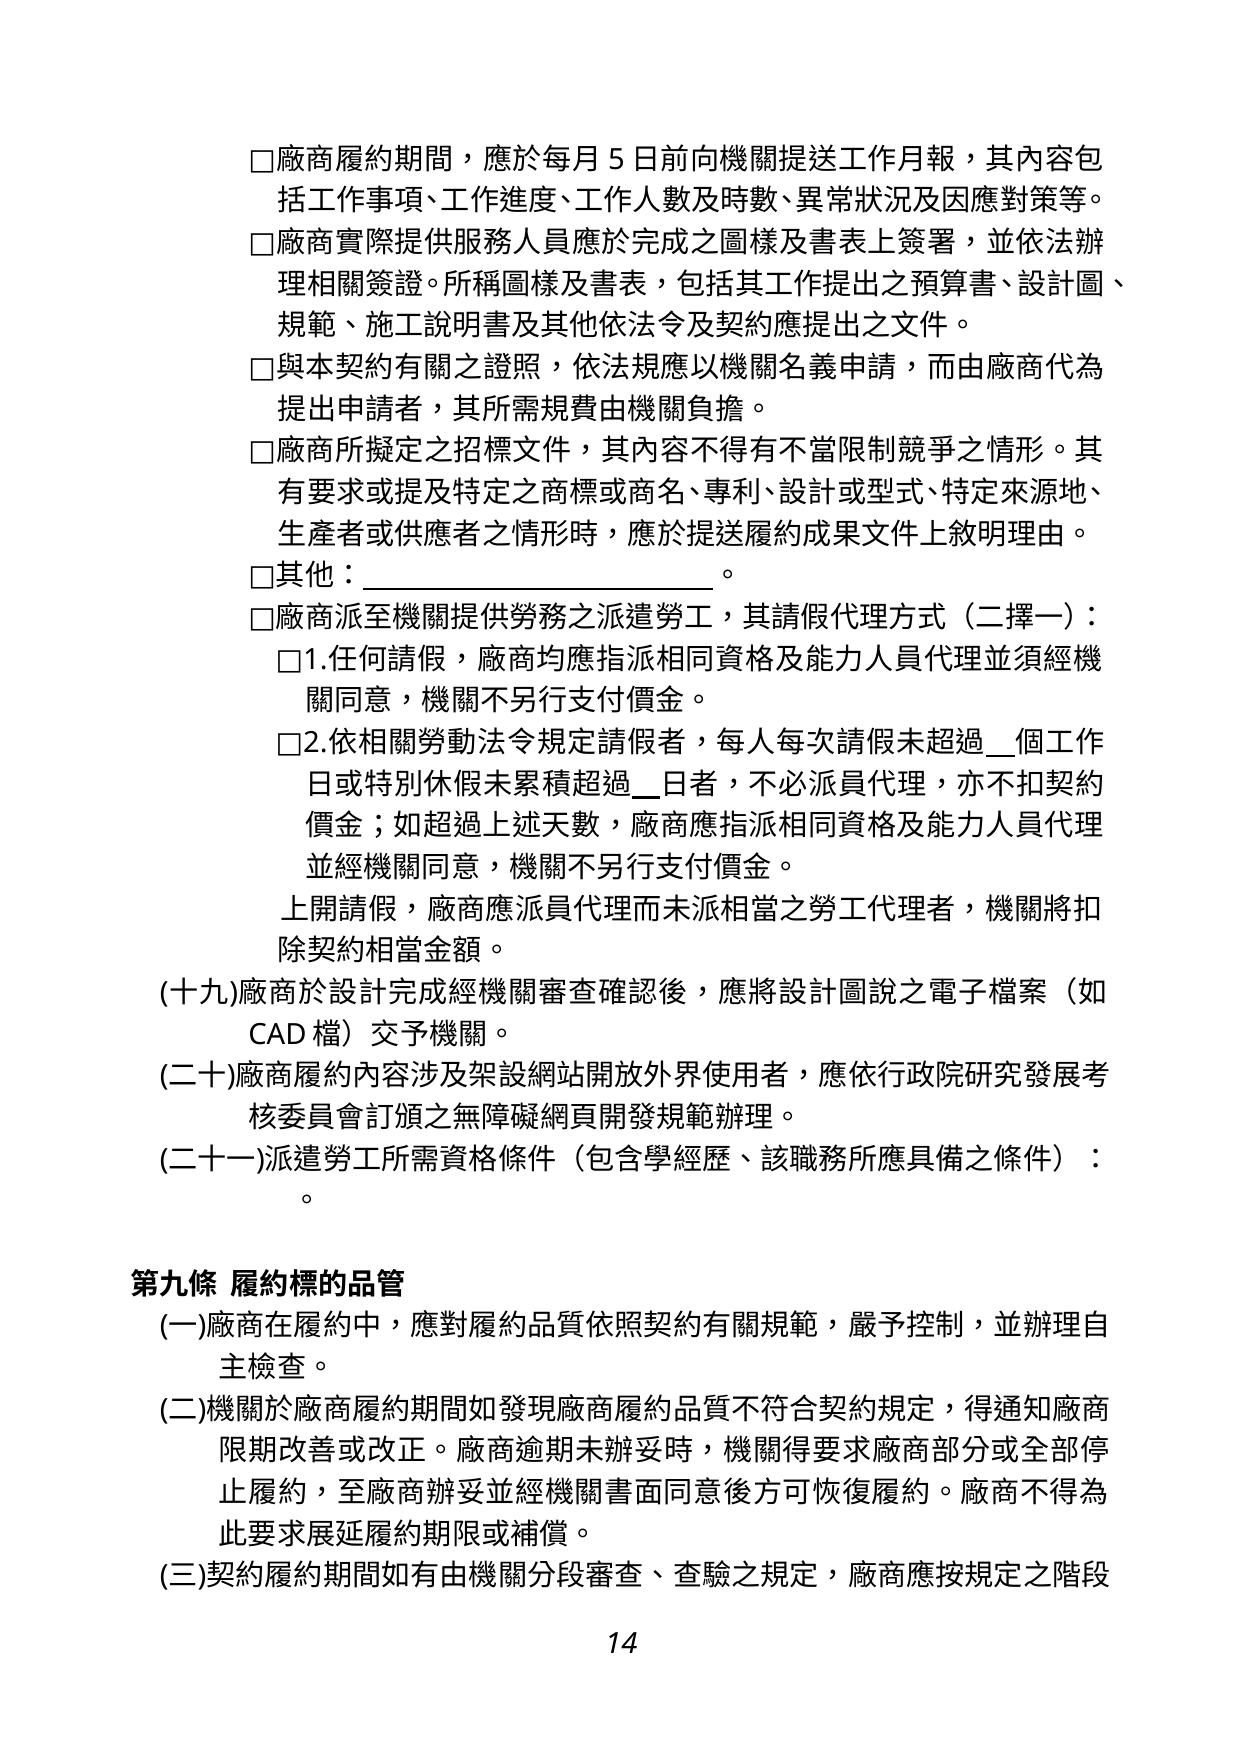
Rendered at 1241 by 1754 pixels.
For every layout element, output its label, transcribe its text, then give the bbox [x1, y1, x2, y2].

text (二十一)派遣勞工所需資格條件（包含學經歷、該職務所應具備之條件）： 。 [159, 1136, 1110, 1219]
text (二)機關於廠商履約期間如發現廠商履約品質不符合契約規定，得通知廠商限期改善或改正。廠商逾期未辦妥時，機關得要求廠商部分或全部停止履約，至廠商辦妥並經機關書面同意後方可恢復履約。廠商不得為此要求展延履約期限或補償。 [159, 1386, 1110, 1552]
text (三)契約履約期間如有由機關分段審查、查驗之規定，廠商應按規定之階段報請機關監督人員審查、查驗。機關監督人員發現廠商未按規定階段報請審查、查驗，而擅自繼續次一階段工作時，得要求廠商將未經審查、查驗及擅自履約部分重做，其一切損失概由廠商自行負擔。但機關監督人員應指派專責審查、查驗人員隨時辦理廠商申請之審查、查驗工作，不得無故遲延。 [159, 1552, 1110, 1594]
text 第九條 履約標的品管 [130, 1261, 1110, 1302]
text □2.依相關勞動法令規定請假者，每人每次請假未超過 個工作日或特別休假未累積超過 日者，不必派員代理，亦不扣契約價金；如超過上述天數，廠商應指派相同資格及能力人員代理並經機關同意，機關不另行支付價金。 [275, 719, 1104, 886]
text □廠商實際提供服務人員應於完成之圖樣及書表上簽署，並依法辦理相關簽證。所稱圖樣及書表，包括其工作提出之預算書、設計圖、規範、施工說明書及其他依法令及契約應提出之文件。 [248, 219, 1104, 344]
text □廠商派至機關提供勞務之派遣勞工，其請假代理方式（二擇一）： [248, 594, 1104, 636]
text 上開請假，廠商應派員代理而未派相當之勞工代理者，機關將扣除契約相當金額。 [278, 886, 1104, 969]
text (十九)廠商於設計完成經機關審查確認後，應將設計圖說之電子檔案（如CAD檔）交予機關。 [159, 969, 1110, 1052]
text (二十)廠商履約內容涉及架設網站開放外界使用者，應依行政院研究發展考核委員會訂頒之無障礙網頁開發規範辦理。 [159, 1052, 1110, 1136]
text (一)廠商在履約中，應對履約品質依照契約有關規範，嚴予控制，並辦理自主檢查。 [159, 1302, 1110, 1386]
text □廠商所擬定之招標文件，其內容不得有不當限制競爭之情形。其有要求或提及特定之商標或商名、專利、設計或型式、特定來源地、生產者或供應者之情形時，應於提送履約成果文件上敘明理由。 [248, 427, 1104, 552]
text □1.任何請假，廠商均應指派相同資格及能力人員代理並須經機關同意，機關不另行支付價金。 [275, 636, 1104, 719]
text □廠商履約期間，應於每月5日前向機關提送工作月報，其內容包括工作事項、工作進度、工作人數及時數、異常狀況及因應對策等。 [248, 136, 1104, 219]
text □與本契約有關之證照，依法規應以機關名義申請，而由廠商代為提出申請者，其所需規費由機關負擔。 [248, 344, 1104, 427]
text □其他： 。 [248, 552, 1104, 594]
